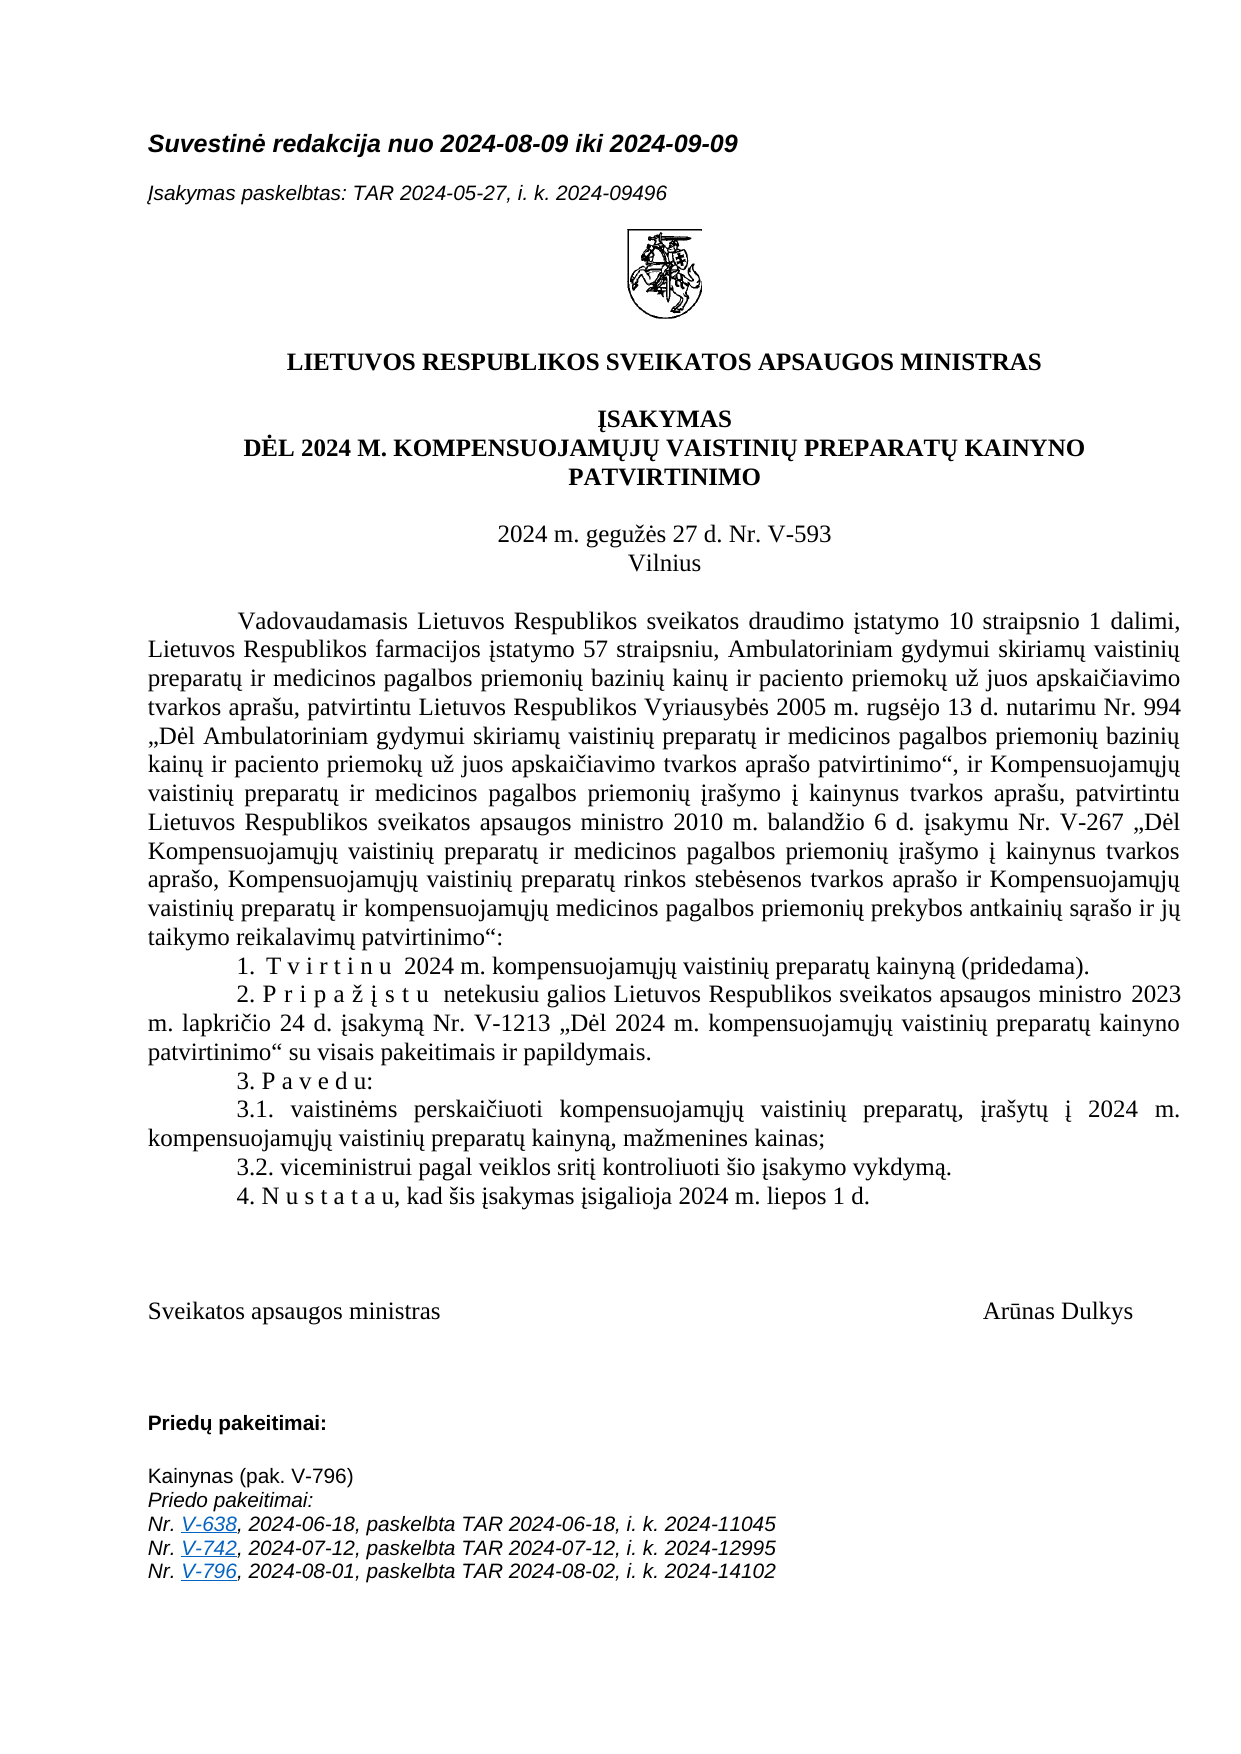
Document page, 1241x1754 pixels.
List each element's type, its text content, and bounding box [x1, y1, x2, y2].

text Vilnius [148, 548, 1181, 577]
text Kainynas (pak. V-796) [148, 1463, 1181, 1487]
text Nr. V-638, 2024-06-18, paskelbta TAR 2024-06-18, i. k. 2024-11045 [148, 1511, 1181, 1535]
text 3.2. viceministrui pagal veiklos sritį kontroliuoti šio įsakymo vykdymą. [148, 1152, 1181, 1181]
text Sveikatos apsaugos ministras Arūnas Dulkys [148, 1296, 1181, 1324]
text 1. T v i r t i n u 2024 m. kompensuojamųjų vaistinių preparatų kainyną (pridedama). [236, 951, 1181, 979]
text 2. P r i p a ž į s t u netekusiu galios Lietuvos Respublikos sveikatos apsaugos ministro 2023 m. lapkričio 24 d. įsakymą Nr. V-1213 „Dėl 2024 m. kompensuojamųjų vaistinių preparatų kainyno patvirtinimo“ su visais pakeitimais ir papildymais. [148, 979, 1181, 1066]
text 3.1. vaistinėms perskaičiuoti kompensuojamųjų vaistinių preparatų, įrašytų į 2024 m. kompensuojamųjų vaistinių preparatų kainyną, mažmenines kainas; [148, 1094, 1181, 1152]
text 2024 m. gegužės 27 d. Nr. V-593 [148, 519, 1181, 548]
text Priedo pakeitimai: [148, 1487, 1181, 1511]
text Vadovaudamasis Lietuvos Respublikos sveikatos draudimo įstatymo 10 straipsnio 1 dalimi, Lietuvos Respublikos farmacijos įstatymo 57 straipsniu, Ambulatoriniam gydymui skiriamų vaistinių preparatų ir medicinos pagalbos priemonių bazinių kainų ir paciento priemokų už juos apskaičiavimo tvarkos aprašu, patvirtintu Lietuvos Respublikos Vyriausybės 2005 m. rugsėjo 13 d. nutarimu Nr. 994 „Dėl Ambulatoriniam gydymui skiriamų vaistinių preparatų ir medicinos pagalbos priemonių bazinių kainų ir paciento priemokų už juos apskaičiavimo tvarkos aprašo patvirtinimo“, ir Kompensuojamųjų vaistinių preparatų ir medicinos pagalbos priemonių įrašymo į kainynus tvarkos aprašu, patvirtintu Lietuvos Respublikos sveikatos apsaugos ministro 2010 m. balandžio 6 d. įsakymu Nr. V-267 „Dėl Kompensuojamųjų vaistinių preparatų ir medicinos pagalbos priemonių įrašymo į kainynus tvarkos aprašo, Kompensuojamųjų vaistinių preparatų rinkos stebėsenos tvarkos aprašo ir Kompensuojamųjų vaistinių preparatų ir kompensuojamųjų medicinos pagalbos priemonių prekybos antkainių sąrašo ir jų taikymo reikalavimų patvirtinimo“: [148, 606, 1181, 951]
text 4. N u s t a t a u, kad šis įsakymas įsigalioja 2024 m. liepos 1 d. [148, 1181, 1181, 1209]
text DĖL 2024 M. KOMPENSUOJAMŲJŲ VAISTINIŲ PREPARATŲ KAINYNO PATVIRTINIMO [148, 433, 1181, 491]
text Nr. V-742, 2024-07-12, paskelbta TAR 2024-07-12, i. k. 2024-12995 [148, 1535, 1181, 1559]
text ĮSAKYMAS [148, 404, 1181, 433]
text 3. P a v e d u: [148, 1066, 1181, 1094]
text Įsakymas paskelbtas: TAR 2024-05-27, i. k. 2024-09496 [148, 181, 1181, 205]
text Priedų pakeitimai: [148, 1411, 1181, 1435]
text Nr. V-796, 2024-08-01, paskelbta TAR 2024-08-02, i. k. 2024-14102 [148, 1559, 1181, 1583]
text Suvestinė redakcija nuo 2024-08-09 iki 2024-09-09 [148, 128, 1181, 157]
text LIETUVOS RESPUBLIKOS SVEIKATOS APSAUGOS MINISTRAS [148, 347, 1181, 376]
